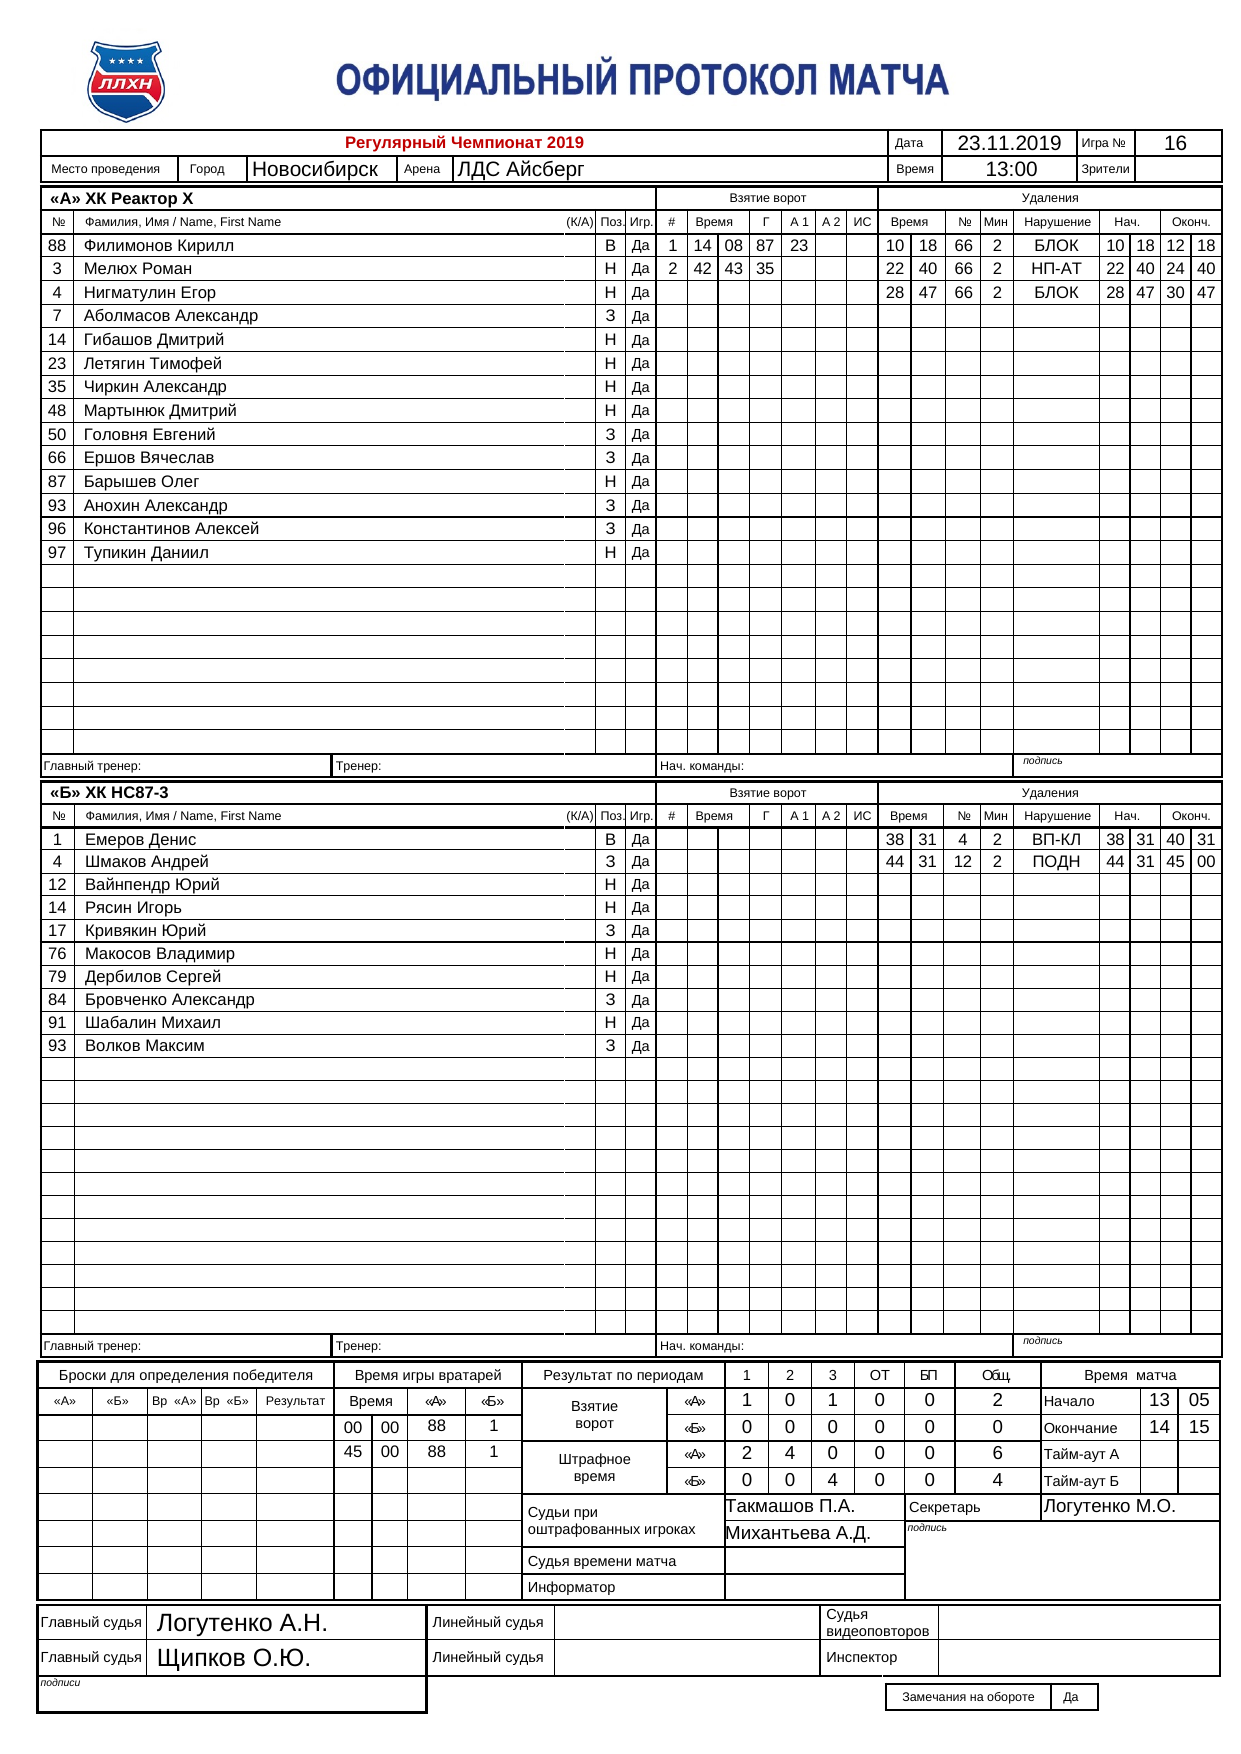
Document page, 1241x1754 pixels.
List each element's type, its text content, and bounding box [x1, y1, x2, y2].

table_cell 35 [42, 376, 73, 398]
table_cell 66 [946, 235, 980, 256]
table_cell [816, 730, 846, 753]
table_cell [688, 659, 717, 682]
table_cell [626, 1150, 655, 1172]
table_cell [750, 1127, 781, 1149]
table_header Дата [889, 131, 941, 155]
table_cell 23 [782, 235, 815, 256]
table_cell [1100, 399, 1129, 422]
table_cell [1014, 707, 1099, 729]
table_header «А» ХК Реактор Х [42, 188, 655, 209]
table_cell [408, 1468, 465, 1493]
table_cell [1141, 1441, 1177, 1467]
table_cell 4 [812, 1468, 854, 1493]
table_cell [719, 659, 749, 682]
table_cell [879, 966, 910, 987]
table_cell [816, 328, 846, 351]
table_cell [816, 423, 846, 445]
table_cell Да [626, 966, 655, 987]
table_cell [688, 565, 717, 587]
table_cell [816, 920, 846, 941]
table_cell [946, 588, 980, 611]
table_cell [1014, 659, 1099, 682]
table_cell [1161, 730, 1190, 753]
table_cell [1192, 1035, 1221, 1057]
table_cell [1131, 1242, 1160, 1264]
table_cell [39, 1574, 92, 1599]
table_cell [565, 565, 595, 587]
table_cell Зрители [1078, 157, 1134, 181]
table_cell [1192, 1127, 1221, 1149]
table_cell [782, 1058, 815, 1079]
table_cell подпись [1014, 1335, 1221, 1356]
table_cell [1100, 305, 1129, 327]
table_cell [816, 1104, 846, 1126]
table_cell [688, 850, 717, 872]
table_cell [816, 829, 846, 849]
table_cell [847, 352, 877, 374]
table_cell [565, 1012, 595, 1033]
table_cell [719, 1058, 749, 1079]
table_cell Да [626, 494, 655, 516]
table_cell [944, 943, 980, 964]
table_cell 40 [1131, 257, 1160, 280]
table_cell [879, 1311, 910, 1333]
table_cell [719, 305, 749, 327]
table_cell [847, 1311, 877, 1333]
table_cell [335, 1547, 371, 1573]
table_cell [750, 943, 781, 964]
table_cell [719, 636, 749, 658]
table_cell [981, 541, 1013, 564]
table_cell 05 [1179, 1389, 1219, 1413]
table_cell [1100, 1265, 1129, 1287]
table_cell [981, 707, 1013, 729]
table_cell [719, 446, 749, 469]
table_cell [750, 1265, 781, 1287]
table_cell [782, 1311, 815, 1333]
table_cell [688, 874, 717, 895]
table_cell [1131, 1104, 1160, 1126]
table_cell [565, 1311, 595, 1333]
table_cell [847, 636, 877, 658]
table_cell [657, 874, 687, 895]
table_cell [981, 659, 1013, 682]
table_cell [879, 518, 910, 540]
picture [5, 28, 1179, 129]
table_cell № [946, 211, 980, 233]
table_cell [750, 659, 781, 682]
table_cell [879, 328, 910, 351]
table_cell [944, 1196, 980, 1218]
table_cell [1014, 1150, 1099, 1172]
table_header Да [1052, 1685, 1097, 1709]
table_cell [847, 1288, 877, 1310]
table_cell [42, 1311, 74, 1333]
table_cell [847, 612, 877, 634]
table_cell [202, 1521, 256, 1546]
table_cell [1100, 896, 1129, 918]
table_cell [1014, 1173, 1099, 1195]
table_cell [565, 518, 595, 540]
table_cell [816, 518, 846, 540]
table_cell [912, 446, 945, 469]
table_cell [657, 1173, 687, 1195]
table_cell [847, 328, 877, 351]
table_cell [816, 989, 846, 1011]
table_cell «А» [408, 1389, 465, 1413]
table_cell [148, 1521, 201, 1546]
table_cell [1192, 1219, 1221, 1241]
table_cell [946, 305, 980, 327]
table_cell [148, 1547, 201, 1573]
table_cell [816, 1081, 846, 1103]
table_cell [1161, 1311, 1190, 1333]
table_cell [879, 896, 910, 918]
table_cell Такмашов П.А. [726, 1495, 904, 1520]
table_cell [657, 989, 687, 1011]
table_cell Да [626, 1012, 655, 1033]
table_cell [719, 966, 749, 987]
table_cell Логутенко А.Н. [147, 1606, 425, 1639]
table_cell [1131, 588, 1160, 611]
table_cell [847, 966, 877, 987]
table_cell З [596, 446, 625, 469]
table_cell [1192, 518, 1221, 540]
table_cell [912, 683, 945, 706]
table_cell [847, 1265, 877, 1287]
table_cell [148, 1416, 201, 1440]
table_cell № [42, 211, 73, 233]
table_cell [816, 446, 846, 469]
table_cell [1131, 494, 1160, 516]
table_cell [719, 943, 749, 964]
table_cell [879, 1150, 910, 1172]
table_cell [1161, 1196, 1190, 1218]
table_cell [782, 281, 815, 303]
table_cell [912, 1012, 943, 1033]
table_cell [981, 1127, 1013, 1149]
table_cell [1161, 470, 1190, 493]
table_header Время матча [1042, 1363, 1219, 1387]
table_header 16 [1136, 131, 1221, 155]
table_cell [74, 659, 564, 682]
table_cell [39, 1468, 92, 1493]
table_cell 35 [750, 257, 781, 280]
table_cell [782, 943, 815, 964]
table_cell [1014, 730, 1099, 753]
table_cell [1100, 612, 1129, 634]
table_cell [719, 423, 749, 445]
table_header «Б» ХК HC87-3 [42, 783, 655, 803]
table_cell [257, 1468, 333, 1493]
table_cell Да [626, 328, 655, 351]
table_cell [39, 1416, 92, 1440]
table_cell [946, 730, 980, 753]
table_cell В [596, 235, 625, 256]
table_cell [1099, 1682, 1220, 1711]
table_cell [688, 896, 717, 918]
table_cell 0 [726, 1468, 768, 1493]
table_header Результат по периодам [523, 1363, 724, 1387]
table_cell [596, 659, 625, 682]
table_cell [719, 1196, 749, 1218]
table_cell [565, 1196, 595, 1218]
table_cell [688, 423, 717, 445]
table_cell [1131, 683, 1160, 706]
table_cell 0 [812, 1415, 854, 1440]
table_cell [719, 352, 749, 374]
table_cell [42, 1196, 74, 1218]
table_cell 66 [946, 281, 980, 303]
table_cell [816, 1035, 846, 1057]
table_cell [750, 1012, 781, 1033]
table_cell [816, 874, 846, 895]
table_cell [565, 730, 595, 753]
table_cell [944, 1127, 980, 1149]
table_cell [1161, 518, 1190, 540]
table_cell Оконч. [1161, 211, 1221, 233]
table_cell [847, 1242, 877, 1264]
table_cell [1161, 683, 1190, 706]
table_cell [565, 1242, 595, 1264]
table_cell [750, 730, 781, 753]
table_cell [719, 518, 749, 540]
table_cell [373, 1574, 407, 1599]
table_cell ИС [847, 211, 877, 233]
table_cell [626, 1196, 655, 1218]
table_cell [981, 943, 1013, 964]
table_cell [944, 1311, 980, 1333]
table_cell [847, 588, 877, 611]
table_cell [39, 1494, 92, 1520]
table_cell [657, 494, 687, 516]
table_cell [1100, 541, 1129, 564]
table_cell [565, 896, 595, 918]
table_cell Нарушение [1014, 805, 1099, 826]
table_cell [981, 920, 1013, 941]
table_cell [1161, 1242, 1190, 1264]
table_cell [981, 1196, 1013, 1218]
table_cell [42, 565, 73, 587]
table_cell [912, 1035, 943, 1057]
table_cell [408, 1521, 465, 1546]
table_cell 00 [373, 1441, 407, 1467]
table_cell [1100, 1035, 1129, 1057]
table_cell 00 [335, 1416, 371, 1440]
table_cell [657, 683, 687, 706]
table_cell [816, 850, 846, 872]
table_cell 0 [769, 1468, 811, 1493]
table_cell [1131, 1127, 1160, 1149]
table_cell [847, 376, 877, 398]
table_cell [688, 1288, 717, 1310]
table_cell [408, 1547, 465, 1573]
table_cell [373, 1547, 407, 1573]
table_cell [657, 1058, 687, 1079]
table_cell [1100, 1104, 1129, 1126]
table_cell З [596, 920, 625, 941]
table_cell [626, 636, 655, 658]
table_cell [847, 1173, 877, 1195]
table_cell [657, 1288, 687, 1310]
table_cell Н [596, 541, 625, 564]
table_cell [565, 1265, 595, 1287]
table_cell [1100, 1173, 1129, 1195]
table_cell [1161, 423, 1190, 445]
table_cell [847, 850, 877, 872]
table_cell [657, 966, 687, 987]
table_cell [408, 1574, 465, 1599]
table_cell [1161, 989, 1190, 1011]
table_cell 22 [879, 257, 910, 280]
table_cell [1131, 896, 1160, 918]
table_cell [657, 920, 687, 941]
table_cell [719, 588, 749, 611]
table_cell Да [626, 541, 655, 564]
table_cell [939, 1606, 1219, 1639]
table_cell 18 [1131, 235, 1160, 256]
table_cell [782, 730, 815, 753]
table_cell [596, 1242, 625, 1264]
table_cell [912, 1196, 943, 1218]
table_cell [626, 1219, 655, 1241]
table_cell [879, 1012, 910, 1033]
table_cell [1192, 328, 1221, 351]
table_cell 45 [1161, 850, 1190, 872]
table_cell [688, 730, 717, 753]
table_cell [816, 1196, 846, 1218]
table_cell Да [626, 446, 655, 469]
table_cell 10 [879, 235, 910, 256]
table_cell Нач. команды: [657, 1335, 1012, 1356]
table_cell [981, 1242, 1013, 1264]
table_cell [1161, 636, 1190, 658]
table_cell З [596, 518, 625, 540]
table_cell [565, 1219, 595, 1241]
table_cell [912, 920, 943, 941]
table_cell [565, 966, 595, 987]
table_cell Дербилов Сергей [75, 966, 564, 987]
table_cell [912, 352, 945, 374]
table_cell [1014, 683, 1099, 706]
table_cell [75, 1081, 564, 1103]
table_cell [75, 1196, 564, 1218]
table_cell [596, 636, 625, 658]
table_cell [202, 1494, 256, 1520]
table_cell [750, 1242, 781, 1264]
table_cell 42 [688, 257, 717, 280]
table_cell [750, 352, 781, 374]
table_cell 15 [1179, 1415, 1219, 1440]
table_cell [879, 376, 910, 398]
table_cell [1014, 399, 1099, 422]
table_cell [981, 730, 1013, 753]
table_cell [93, 1521, 147, 1546]
table_cell [565, 1035, 595, 1057]
table_cell З [596, 305, 625, 327]
table_cell ИС [847, 805, 877, 826]
table_cell [1161, 1058, 1190, 1079]
table_cell [626, 612, 655, 634]
table_cell [750, 1081, 781, 1103]
table_cell [816, 683, 846, 706]
table_cell 12 [944, 850, 980, 872]
table_cell ПОДН [1014, 850, 1099, 872]
table_cell 1 [466, 1416, 521, 1440]
table_cell Время [335, 1389, 407, 1413]
table_cell [657, 943, 687, 964]
table_cell 2 [956, 1389, 1040, 1413]
table_cell [688, 707, 717, 729]
table_cell [1131, 989, 1160, 1011]
table_cell [1192, 588, 1221, 611]
table_cell [847, 1219, 877, 1241]
table_cell [944, 1288, 980, 1310]
table_cell [847, 829, 877, 849]
table_cell [782, 470, 815, 493]
table_cell 31 [912, 829, 943, 849]
table_cell [1100, 1150, 1129, 1172]
table_cell [782, 1219, 815, 1241]
table_cell [1192, 1173, 1221, 1195]
table_cell Да [626, 829, 655, 849]
table_header 1 [726, 1363, 768, 1387]
table_cell [1131, 707, 1160, 729]
table_cell 87 [42, 470, 73, 493]
table_cell [981, 588, 1013, 611]
table_cell [847, 989, 877, 1011]
table_cell [719, 1035, 749, 1057]
table_cell [782, 1150, 815, 1172]
table_cell [879, 305, 910, 327]
table_cell 84 [42, 989, 74, 1011]
table_cell [782, 1173, 815, 1195]
table_cell Емеров Денис [75, 829, 564, 849]
table_cell [879, 707, 910, 729]
table_cell [847, 399, 877, 422]
table_cell [1131, 328, 1160, 351]
table_cell 87 [750, 235, 781, 256]
table_cell [782, 565, 815, 587]
table_cell [688, 541, 717, 564]
table_cell [1161, 1081, 1190, 1103]
table_cell [657, 541, 687, 564]
table_cell [42, 1265, 74, 1287]
table_cell Начало [1042, 1389, 1140, 1413]
table_cell [1161, 1104, 1190, 1126]
table_cell [1131, 636, 1160, 658]
table_cell [750, 850, 781, 872]
table_cell [1192, 541, 1221, 564]
table_cell [750, 1035, 781, 1057]
table_cell [688, 446, 717, 469]
table_cell [1161, 565, 1190, 587]
table_header ОТ [855, 1363, 904, 1387]
table_cell [719, 1219, 749, 1241]
table_cell [1100, 1012, 1129, 1033]
table_cell [847, 730, 877, 753]
table_cell [1014, 943, 1099, 964]
table_cell [626, 1265, 655, 1287]
table_cell [565, 874, 595, 895]
table_cell [750, 281, 781, 303]
table_header Броски для определения победителя [39, 1363, 333, 1387]
table_cell [719, 989, 749, 1011]
table_cell [1161, 376, 1190, 398]
table_cell [42, 1173, 74, 1195]
table_cell [912, 1219, 943, 1241]
table_cell Игр. [626, 805, 655, 826]
table_cell [944, 966, 980, 987]
table_cell З [596, 423, 625, 445]
table_cell [1192, 1265, 1221, 1287]
table_cell [847, 565, 877, 587]
table_cell [782, 1265, 815, 1287]
table_cell 0 [905, 1468, 954, 1493]
table_cell [1131, 1219, 1160, 1241]
table_cell [879, 1242, 910, 1264]
table_cell [946, 470, 980, 493]
table_cell 88 [408, 1416, 465, 1440]
table_cell Бровченко Александр [75, 989, 564, 1011]
table_cell [944, 920, 980, 941]
table_cell [1192, 470, 1221, 493]
table_cell [816, 1288, 846, 1310]
table_cell 38 [879, 829, 910, 849]
table_cell [1014, 565, 1099, 587]
table_cell [847, 896, 877, 918]
table_cell [42, 588, 73, 611]
table_cell [981, 612, 1013, 634]
table_cell [657, 518, 687, 540]
table_cell [782, 541, 815, 564]
table_cell [565, 612, 595, 634]
table_cell [1131, 612, 1160, 634]
table_cell [1014, 1058, 1099, 1079]
table_cell Да [626, 850, 655, 872]
table_cell [1161, 874, 1190, 895]
table_cell [847, 446, 877, 469]
table_cell [1161, 659, 1190, 682]
table_cell [626, 1173, 655, 1195]
table_cell [1192, 896, 1221, 918]
table_cell [782, 399, 815, 422]
table_cell 2 [981, 281, 1013, 303]
table_cell [688, 989, 717, 1011]
table_cell Поз. [596, 805, 625, 826]
table_cell 00 [373, 1416, 407, 1440]
table_cell [657, 1012, 687, 1033]
table_cell Н [596, 943, 625, 964]
table_cell 96 [42, 518, 73, 540]
table_cell [782, 683, 815, 706]
table_cell [657, 305, 687, 327]
table_cell [912, 707, 945, 729]
table_cell [879, 352, 910, 374]
table_cell Г [750, 211, 781, 233]
table_cell 66 [946, 257, 980, 280]
table_cell [879, 1127, 910, 1149]
table_cell [1100, 636, 1129, 658]
table_cell [688, 1012, 717, 1033]
table_cell [782, 1196, 815, 1218]
table_cell 40 [1161, 829, 1190, 849]
table_cell [626, 707, 655, 729]
table_cell [657, 470, 687, 493]
table_cell 14 [42, 896, 74, 918]
table_cell [1192, 683, 1221, 706]
table_cell [946, 376, 980, 398]
table_cell [981, 1311, 1013, 1333]
table_cell 4 [42, 850, 74, 872]
table_cell [750, 1150, 781, 1172]
table_cell подписи [39, 1677, 425, 1711]
table_cell [719, 896, 749, 918]
table_cell [1192, 730, 1221, 753]
table_cell [912, 328, 945, 351]
table_cell Шмаков Андрей [75, 850, 564, 872]
table_cell [1014, 1288, 1099, 1310]
table_cell 4 [944, 829, 980, 849]
table_cell [719, 1081, 749, 1103]
table_cell [879, 1265, 910, 1287]
table_header Время игры вратарей [335, 1363, 521, 1387]
table_cell [782, 989, 815, 1011]
table_cell [42, 1104, 74, 1126]
table_cell [657, 588, 687, 611]
table_cell [782, 1035, 815, 1057]
table_cell [1131, 1196, 1160, 1218]
table_cell [596, 1219, 625, 1241]
table_cell 0 [905, 1442, 954, 1467]
table_cell [1131, 565, 1160, 587]
table_cell [879, 659, 910, 682]
table_cell [373, 1521, 407, 1546]
table_cell [981, 1058, 1013, 1079]
table_cell [596, 683, 625, 706]
table_cell [1192, 1196, 1221, 1218]
table_cell [1161, 588, 1190, 611]
table_cell [657, 636, 687, 658]
table_cell 0 [905, 1389, 954, 1413]
table_cell Время [879, 211, 945, 233]
table_cell [1014, 636, 1099, 658]
table_cell [719, 281, 749, 303]
table_cell «Б » [466, 1389, 521, 1413]
table_cell [257, 1494, 333, 1520]
table_cell З [596, 989, 625, 1011]
table_cell Главный судья [39, 1606, 146, 1639]
table_cell [626, 1127, 655, 1149]
table_cell [944, 1104, 980, 1126]
table_cell Филимонов Кирилл [74, 235, 564, 256]
table_cell [688, 1173, 717, 1195]
table_cell Н [596, 352, 625, 374]
table_cell [946, 683, 980, 706]
table_cell [912, 989, 943, 1011]
table_cell [816, 966, 846, 987]
table_cell [1161, 1127, 1190, 1149]
table_cell [1100, 588, 1129, 611]
table_cell [42, 1242, 74, 1264]
table_cell [1100, 1219, 1129, 1241]
table_cell [981, 494, 1013, 516]
table_cell [719, 541, 749, 564]
table_cell [466, 1574, 521, 1599]
table_cell [257, 1416, 333, 1440]
table_cell [93, 1468, 147, 1493]
table_cell [750, 829, 781, 849]
table_cell 88 [42, 235, 73, 256]
table_cell [879, 494, 910, 516]
table_cell Окончание [1042, 1415, 1140, 1440]
table_cell [1014, 494, 1099, 516]
table_cell [1192, 612, 1221, 634]
table_cell [39, 1521, 92, 1546]
table_cell Рясин Игорь [75, 896, 564, 918]
table_cell [912, 541, 945, 564]
table_cell [879, 943, 910, 964]
table_cell [42, 1058, 74, 1079]
table_cell [626, 1081, 655, 1103]
table_cell [148, 1494, 201, 1520]
table_cell Судья видеоповторов [821, 1606, 938, 1639]
table_cell Главный тренер: [42, 1335, 330, 1356]
table_cell [981, 565, 1013, 587]
table_cell Мелюх Роман [74, 257, 564, 280]
table_cell 12 [42, 874, 74, 895]
table_cell [657, 850, 687, 872]
table_cell [657, 1150, 687, 1172]
table_cell Нач. [1100, 211, 1160, 233]
table_cell [1131, 541, 1160, 564]
table_cell [148, 1468, 201, 1493]
table_cell [565, 376, 595, 398]
table_cell [373, 1494, 407, 1520]
table_cell [373, 1468, 407, 1493]
table_cell [657, 1242, 687, 1264]
table_cell Да [626, 943, 655, 964]
table_cell [1014, 423, 1099, 445]
table_cell [1161, 612, 1190, 634]
table_cell [719, 707, 749, 729]
table_cell 22 [1100, 257, 1129, 280]
table_cell Линейный судья [428, 1640, 554, 1675]
table_cell Да [626, 470, 655, 493]
table_cell [565, 920, 595, 941]
table_cell [1192, 446, 1221, 469]
table_cell Нач. [1100, 805, 1160, 826]
table_cell [1100, 659, 1129, 682]
table_cell [719, 1242, 749, 1264]
table_cell Да [626, 376, 655, 398]
table_cell Н [596, 966, 625, 987]
table_cell [596, 1196, 625, 1218]
table_cell [981, 1288, 1013, 1310]
table_cell [688, 1219, 717, 1241]
table_cell В [596, 829, 625, 849]
table_cell [847, 1035, 877, 1057]
table_cell [912, 470, 945, 493]
table_cell [1161, 966, 1190, 987]
table_cell [750, 896, 781, 918]
table_cell # [657, 805, 687, 826]
table_cell [719, 494, 749, 516]
table_cell [981, 1219, 1013, 1241]
table_cell [75, 1104, 564, 1126]
table_cell [847, 874, 877, 895]
table_cell [1192, 494, 1221, 516]
table_cell [1014, 1311, 1099, 1333]
table_cell 31 [1192, 829, 1221, 849]
table_cell [816, 612, 846, 634]
table_cell Главный тренер: [42, 755, 330, 776]
table_cell [1014, 518, 1099, 540]
table_cell 47 [1192, 281, 1221, 303]
table_cell [719, 1173, 749, 1195]
table_cell [148, 1441, 201, 1467]
table_cell [912, 636, 945, 658]
table_cell 7 [42, 305, 73, 327]
table_cell [1161, 943, 1190, 964]
table_cell [555, 1606, 819, 1639]
table_cell Да [626, 352, 655, 374]
table_cell «Б» [668, 1415, 724, 1440]
table_cell [596, 588, 625, 611]
table_cell 6 [956, 1442, 1040, 1467]
table_cell [847, 1058, 877, 1079]
table_cell [981, 1081, 1013, 1103]
table_cell [1014, 1196, 1099, 1218]
table_cell [565, 446, 595, 469]
table_cell [816, 1265, 846, 1287]
table_header Удаления [879, 783, 1221, 803]
table_header Взятие ворот [657, 188, 877, 209]
table_cell Главный судья [39, 1640, 146, 1675]
table_header Общ. [956, 1363, 1040, 1387]
table_cell [1131, 376, 1160, 398]
table_cell [1161, 1012, 1190, 1033]
table_cell А 1 [782, 211, 815, 233]
table_cell Волков Максим [75, 1035, 564, 1057]
table_cell [565, 588, 595, 611]
table_cell [879, 1173, 910, 1195]
table_cell [981, 1012, 1013, 1033]
table_cell Да [626, 399, 655, 422]
table_cell [657, 1127, 687, 1149]
table_cell [750, 518, 781, 540]
table_cell [39, 1547, 92, 1573]
table_cell [912, 305, 945, 327]
table_cell [42, 1081, 74, 1103]
table_cell Вайнпендр Юрий [75, 874, 564, 895]
table_cell 14 [42, 328, 73, 351]
table_cell [816, 1311, 846, 1333]
table_cell «А» [668, 1389, 724, 1413]
table_cell [688, 1127, 717, 1149]
table_cell [688, 376, 717, 398]
table_cell [912, 896, 943, 918]
table_cell [816, 1219, 846, 1241]
table_cell Место проведения [42, 157, 177, 181]
table_cell [946, 328, 980, 351]
table_cell [1192, 399, 1221, 422]
table_cell [688, 328, 717, 351]
table_cell Нач. команды: [657, 755, 1012, 776]
table_cell [782, 636, 815, 658]
table_cell 47 [1131, 281, 1160, 303]
table_cell [1014, 1219, 1099, 1241]
table_cell [912, 659, 945, 682]
table_cell [782, 376, 815, 398]
table_cell [335, 1468, 371, 1493]
table_cell [782, 896, 815, 918]
table_cell [1161, 1265, 1190, 1287]
table_cell 1 [812, 1389, 854, 1413]
table_cell [816, 1127, 846, 1149]
table_cell Логутенко М.О. [1042, 1495, 1219, 1520]
table_cell [74, 588, 564, 611]
table_cell [912, 966, 943, 987]
table_cell [688, 829, 717, 849]
table_cell [42, 1219, 74, 1241]
table_cell [1014, 1127, 1099, 1149]
table_cell [816, 588, 846, 611]
table_cell [657, 1035, 687, 1057]
table_cell [1014, 966, 1099, 987]
table_cell Да [626, 896, 655, 918]
table_cell [879, 730, 910, 753]
table_cell [1192, 943, 1221, 964]
table_cell [657, 399, 687, 422]
table_cell [688, 966, 717, 987]
table_cell Да [626, 235, 655, 256]
table_cell Барышев Олег [74, 470, 564, 493]
table_cell [75, 1311, 564, 1333]
table_cell [1100, 1311, 1129, 1333]
table_cell 2 [981, 257, 1013, 280]
table_cell [981, 1104, 1013, 1126]
table_cell [782, 352, 815, 374]
table_cell Да [626, 305, 655, 327]
table_cell [750, 588, 781, 611]
table_cell [93, 1416, 147, 1440]
table_cell [596, 612, 625, 634]
table_cell Мин [981, 805, 1013, 826]
table_cell [335, 1574, 371, 1599]
table_cell [1131, 399, 1160, 422]
table_cell [847, 943, 877, 964]
table_cell [879, 1288, 910, 1310]
table_cell «А» [668, 1442, 724, 1467]
table_cell Тайм-аут Б [1042, 1468, 1140, 1493]
table_cell [202, 1468, 256, 1493]
table_cell Н [596, 399, 625, 422]
table_cell Да [626, 518, 655, 540]
table_cell [847, 707, 877, 729]
table_cell [1131, 920, 1160, 941]
table_cell [1100, 1127, 1129, 1149]
table_cell [565, 494, 595, 516]
table_cell [42, 612, 73, 634]
table_cell 3 [42, 257, 73, 280]
table_cell Н [596, 376, 625, 398]
table_cell Н [596, 470, 625, 493]
table_cell БЛОК [1014, 235, 1099, 256]
table_cell Тайм-аут А [1042, 1441, 1140, 1467]
table_cell 0 [769, 1415, 811, 1440]
table_cell Время [879, 805, 943, 826]
table_cell [879, 1219, 910, 1241]
table_cell [626, 659, 655, 682]
table_cell [1131, 1311, 1160, 1333]
table_cell [750, 874, 781, 895]
table_cell [750, 328, 781, 351]
table_cell подпись [906, 1522, 1219, 1599]
table_cell [688, 943, 717, 964]
table_cell Нарушение [1014, 211, 1099, 233]
table_cell [847, 1196, 877, 1218]
table_cell [944, 989, 980, 1011]
table_cell [596, 1311, 625, 1333]
table_header Игра № [1078, 131, 1134, 155]
table_cell [75, 1150, 564, 1172]
table_cell Шабалин Михаил [75, 1012, 564, 1033]
table_cell [944, 1150, 980, 1172]
table_cell [565, 1104, 595, 1126]
table_cell [1131, 352, 1160, 374]
table_cell [42, 730, 73, 753]
table_cell [565, 659, 595, 682]
table_cell 1 [726, 1389, 768, 1413]
table_cell [946, 707, 980, 729]
table_cell [879, 588, 910, 611]
table_cell «А» [39, 1389, 92, 1413]
table_cell [1192, 376, 1221, 398]
table_cell [944, 1265, 980, 1287]
table_cell [912, 1104, 943, 1126]
table_cell [750, 636, 781, 658]
table_header БП [905, 1363, 954, 1387]
table_cell [912, 399, 945, 422]
table_cell [42, 659, 73, 682]
table_cell [1192, 305, 1221, 327]
table_cell [1100, 1242, 1129, 1264]
table_cell Да [626, 423, 655, 445]
table_cell [1131, 1150, 1160, 1172]
table_cell 12 [1161, 235, 1190, 256]
table_cell [1131, 943, 1160, 964]
table_cell [257, 1574, 333, 1599]
table_cell [565, 470, 595, 493]
table_cell [912, 1311, 943, 1333]
table_cell [74, 730, 564, 753]
table_cell [688, 518, 717, 540]
table_cell [1192, 423, 1221, 445]
table_cell [750, 920, 781, 941]
table_cell 48 [42, 399, 73, 422]
table_cell 30 [1161, 281, 1190, 303]
table_cell [466, 1468, 521, 1493]
table_cell 97 [42, 541, 73, 564]
table_cell [1014, 989, 1099, 1011]
table_cell 08 [719, 235, 749, 256]
table_cell [657, 659, 687, 682]
table_cell [981, 352, 1013, 374]
table_cell [946, 636, 980, 658]
table_cell [782, 874, 815, 895]
table_cell [657, 1311, 687, 1333]
table_cell 13 [1141, 1389, 1177, 1413]
table_cell [912, 1288, 943, 1310]
table_cell [981, 683, 1013, 706]
table_cell [1161, 1035, 1190, 1057]
table_cell [981, 518, 1013, 540]
table_cell [1100, 920, 1129, 941]
table_cell [626, 1311, 655, 1333]
table_cell [847, 659, 877, 682]
table_cell [981, 399, 1013, 422]
table_cell [565, 943, 595, 964]
table_cell Мин [981, 211, 1013, 233]
table_cell # [657, 211, 687, 233]
table_cell [1100, 565, 1129, 587]
table_cell [657, 1081, 687, 1103]
table_cell [657, 1219, 687, 1241]
table_cell [1014, 1012, 1099, 1033]
table_cell [816, 399, 846, 422]
table_cell [657, 565, 687, 587]
table_cell [93, 1494, 147, 1520]
table_cell «Б» [93, 1389, 147, 1413]
table_cell [565, 1150, 595, 1172]
table_cell 0 [812, 1442, 854, 1467]
table_cell Фамилия, Имя / Name, First Name [75, 805, 565, 826]
table_cell 0 [769, 1389, 811, 1413]
table_cell [944, 1058, 980, 1079]
table_cell [657, 612, 687, 634]
table_cell [750, 612, 781, 634]
table_cell [750, 683, 781, 706]
table_cell [596, 1265, 625, 1287]
table_cell [782, 328, 815, 351]
table_cell [750, 1058, 781, 1079]
table_cell 44 [1100, 850, 1129, 872]
table_cell [1161, 399, 1190, 422]
table_cell Тупикин Даниил [74, 541, 564, 564]
table_cell [847, 257, 877, 280]
table_cell 31 [1131, 829, 1160, 849]
table_cell [981, 1265, 1013, 1287]
table_cell [816, 707, 846, 729]
table_cell [1131, 1173, 1160, 1195]
table_cell [202, 1441, 256, 1467]
table_cell [879, 446, 910, 469]
table_cell [816, 1242, 846, 1264]
table_cell 4 [956, 1468, 1040, 1493]
table_cell Новосибирск [248, 157, 396, 181]
table_cell [1131, 1081, 1160, 1103]
table_cell [466, 1547, 521, 1573]
table_cell [816, 1058, 846, 1079]
table_cell Мартынюк Дмитрий [74, 399, 564, 422]
table_cell [1014, 588, 1099, 611]
table_cell Да [626, 257, 655, 280]
table_cell [688, 1242, 717, 1264]
table_cell [1192, 1288, 1221, 1310]
table_cell Результат [257, 1389, 333, 1413]
table_cell [944, 1219, 980, 1241]
table_cell [782, 257, 815, 280]
table_cell [719, 1288, 749, 1310]
table_cell [688, 1311, 717, 1333]
table_cell [75, 1219, 564, 1241]
table_cell [879, 423, 910, 445]
table_cell А 2 [816, 805, 846, 826]
table_cell [657, 1265, 687, 1287]
table_cell [688, 305, 717, 327]
table_cell [879, 920, 910, 941]
table_cell [912, 1127, 943, 1149]
table_cell [750, 446, 781, 469]
table_cell Да [626, 989, 655, 1011]
table_cell [782, 966, 815, 987]
table_cell [1161, 328, 1190, 351]
table_cell 31 [1131, 850, 1160, 872]
table_cell [39, 1441, 92, 1467]
table_cell 2 [981, 829, 1013, 849]
table_cell [782, 1288, 815, 1310]
table_cell 40 [1192, 257, 1221, 280]
table_cell [816, 943, 846, 964]
table_cell 2 [981, 235, 1013, 256]
table_cell 0 [855, 1442, 904, 1467]
table_cell [1100, 730, 1129, 753]
table_cell [428, 1677, 882, 1711]
table_cell [688, 470, 717, 493]
table_cell [719, 874, 749, 895]
table_cell [719, 376, 749, 398]
table_cell [981, 328, 1013, 351]
table_cell Вр «А» [148, 1389, 201, 1413]
table_cell [1131, 730, 1160, 753]
table_cell [42, 1150, 74, 1172]
table_cell [1100, 352, 1129, 374]
table_cell 44 [879, 850, 910, 872]
table_cell [1161, 1173, 1190, 1195]
table_cell [1161, 896, 1190, 918]
table_cell Головня Евгений [74, 423, 564, 445]
table_cell [74, 683, 564, 706]
table_cell [565, 850, 595, 872]
table_cell [912, 1173, 943, 1195]
table_cell [202, 1416, 256, 1440]
table_cell Оконч. [1161, 805, 1221, 826]
table_cell З [596, 1035, 625, 1057]
table_cell [782, 1242, 815, 1264]
table_cell [1131, 659, 1160, 682]
table_cell 28 [879, 281, 910, 303]
table_cell НП-АТ [1014, 257, 1099, 280]
table_cell Взятие ворот [523, 1389, 666, 1440]
table_cell [816, 1150, 846, 1172]
table_cell [912, 943, 943, 964]
table_cell [596, 707, 625, 729]
table_cell [565, 281, 595, 303]
table_cell (К/А) [565, 805, 595, 826]
table_cell [688, 1150, 717, 1172]
table_cell [565, 541, 595, 564]
table_cell [847, 423, 877, 445]
table_cell [750, 1104, 781, 1126]
table_cell [596, 565, 625, 587]
table_cell Н [596, 328, 625, 351]
table_cell [1192, 1150, 1221, 1172]
table_cell [782, 612, 815, 634]
table_cell [1100, 1196, 1129, 1218]
table_cell [726, 1548, 904, 1573]
table_cell Фамилия, Имя / Name, First Name [74, 211, 565, 233]
table_cell [1179, 1441, 1219, 1467]
table_cell [816, 1173, 846, 1195]
table_cell Секретарь [906, 1495, 1040, 1520]
table_cell Нигматулин Егор [74, 281, 564, 303]
table_cell Линейный судья [428, 1606, 554, 1639]
table_cell [847, 518, 877, 540]
table_cell 28 [1100, 281, 1129, 303]
table_cell [657, 1196, 687, 1218]
table_cell [1100, 874, 1129, 895]
table_cell [93, 1441, 147, 1467]
table_cell [688, 1058, 717, 1079]
table_cell [688, 1104, 717, 1126]
table_cell [944, 1012, 980, 1033]
table_cell [657, 1104, 687, 1126]
table_cell [1014, 612, 1099, 634]
table_cell Вр «Б» [202, 1389, 256, 1413]
table_cell [1100, 470, 1129, 493]
table_cell [946, 659, 980, 682]
table_cell [565, 328, 595, 351]
table_cell 0 [855, 1389, 904, 1413]
table_cell [782, 1104, 815, 1126]
table_cell [1192, 707, 1221, 729]
table_cell [816, 352, 846, 374]
table_cell [1131, 305, 1160, 327]
table_cell [1131, 1035, 1160, 1057]
table_cell [847, 494, 877, 516]
table_cell 23 [42, 352, 73, 374]
table_cell [944, 896, 980, 918]
table_cell 43 [719, 257, 749, 280]
table_cell [1100, 423, 1129, 445]
table_cell Макосов Владимир [75, 943, 564, 964]
table_cell [1100, 1058, 1129, 1079]
table_cell [657, 730, 687, 753]
table_cell Летягин Тимофей [74, 352, 564, 374]
table_cell [847, 1150, 877, 1172]
table_cell [879, 874, 910, 895]
table_cell [75, 1173, 564, 1195]
table_cell [816, 636, 846, 658]
table_cell [750, 470, 781, 493]
table_cell № [944, 805, 980, 826]
table_cell [750, 966, 781, 987]
table_cell 2 [726, 1442, 768, 1467]
table_cell [596, 1058, 625, 1079]
table_cell [1100, 707, 1129, 729]
table_cell [596, 1104, 625, 1126]
table_cell [1136, 157, 1221, 181]
table_cell Арена [398, 157, 452, 181]
table_cell [1100, 943, 1129, 964]
table_cell [816, 305, 846, 327]
table_cell [42, 707, 73, 729]
table_cell [750, 1173, 781, 1195]
table_cell [981, 470, 1013, 493]
table_cell 17 [42, 920, 74, 941]
table_cell [946, 541, 980, 564]
table_cell [816, 257, 846, 280]
table_cell [782, 850, 815, 872]
table_cell [626, 730, 655, 753]
table_cell [1192, 966, 1221, 987]
table_cell [466, 1494, 521, 1520]
table_cell [944, 1173, 980, 1195]
table_cell [816, 494, 846, 516]
table_cell [946, 494, 980, 516]
table_cell [1192, 1242, 1221, 1264]
table_cell Игр. [626, 211, 655, 233]
table_cell 0 [855, 1468, 904, 1493]
table_cell [75, 1288, 564, 1310]
table_cell подпись [1014, 755, 1221, 776]
table_cell [688, 612, 717, 634]
table_cell Инспектор [821, 1640, 938, 1675]
table_cell Н [596, 281, 625, 303]
table_cell [981, 874, 1013, 895]
table_cell [782, 1081, 815, 1103]
table_cell [74, 565, 564, 587]
table_cell [1192, 1311, 1221, 1333]
table_cell [1014, 352, 1099, 374]
table_cell [257, 1547, 333, 1573]
table_cell [74, 612, 564, 634]
table_cell Город [179, 157, 246, 181]
table_cell [657, 352, 687, 374]
table_cell [944, 1081, 980, 1103]
table_cell Н [596, 1012, 625, 1033]
table_cell [750, 305, 781, 327]
table_cell [657, 376, 687, 398]
table_cell [93, 1547, 147, 1573]
table_cell [565, 1127, 595, 1149]
table_cell [1100, 376, 1129, 398]
table_cell [750, 1311, 781, 1333]
table_cell [719, 565, 749, 587]
table_cell [1014, 1081, 1099, 1103]
table_cell [202, 1547, 256, 1573]
table_cell 18 [1192, 235, 1221, 256]
table_cell [847, 235, 877, 256]
table_cell [879, 1058, 910, 1079]
table_cell [1179, 1468, 1219, 1493]
table_cell [565, 829, 595, 849]
table_cell [847, 1012, 877, 1033]
table_cell [688, 1081, 717, 1103]
table_cell [657, 896, 687, 918]
table_cell З [596, 850, 625, 872]
table_cell А 1 [782, 805, 815, 826]
table_cell [565, 1173, 595, 1195]
table_cell [847, 541, 877, 564]
table_cell [719, 920, 749, 941]
table_cell [816, 541, 846, 564]
table_cell Н [596, 257, 625, 280]
table_cell [1131, 423, 1160, 445]
table_cell [466, 1521, 521, 1546]
table_cell [1192, 352, 1221, 374]
table_cell Время [889, 157, 941, 181]
table_cell [782, 1127, 815, 1149]
table_cell [946, 423, 980, 445]
table_cell [626, 683, 655, 706]
table_cell [719, 612, 749, 634]
table_cell [688, 281, 717, 303]
table_cell [1014, 1265, 1099, 1287]
table_cell [981, 896, 1013, 918]
table_cell [1100, 494, 1129, 516]
table_cell [981, 636, 1013, 658]
table_cell Анохин Александр [74, 494, 564, 516]
table_cell [719, 829, 749, 849]
table_cell 45 [335, 1441, 371, 1467]
table_cell [688, 1196, 717, 1218]
table_cell [1014, 541, 1099, 564]
table_cell [596, 1127, 625, 1149]
table_cell [847, 1081, 877, 1103]
table_cell [782, 518, 815, 540]
table_cell [626, 1288, 655, 1310]
table_cell Н [596, 896, 625, 918]
table_cell [879, 636, 910, 658]
table_cell [565, 235, 595, 256]
table_cell Судьи при оштрафованных игроках [523, 1495, 724, 1546]
table_cell 24 [1161, 257, 1190, 280]
table_cell [626, 1058, 655, 1079]
table_cell Поз. [596, 211, 625, 233]
table_cell [42, 636, 73, 658]
table_cell [688, 494, 717, 516]
table_cell [1161, 1150, 1190, 1172]
table_cell [657, 281, 687, 303]
table_cell [1161, 707, 1190, 729]
table_cell [847, 281, 877, 303]
table_cell [565, 1081, 595, 1103]
table_cell Тренер: [333, 1335, 655, 1356]
table_cell [981, 989, 1013, 1011]
table_cell [981, 1035, 1013, 1057]
table_cell [1014, 446, 1099, 469]
table_cell [688, 1265, 717, 1287]
table_cell 4 [769, 1442, 811, 1467]
table_cell [688, 588, 717, 611]
table_cell 66 [42, 446, 73, 469]
table_cell [75, 1127, 564, 1149]
table_cell [946, 565, 980, 587]
table_cell 88 [408, 1441, 465, 1467]
table_cell [596, 1173, 625, 1195]
table_cell [42, 1127, 74, 1149]
table_cell [565, 399, 595, 422]
table_cell [1131, 874, 1160, 895]
table_cell Информатор [523, 1575, 724, 1599]
table_cell [816, 659, 846, 682]
table_cell [1131, 1265, 1160, 1287]
table_cell [596, 1288, 625, 1310]
table_cell [782, 920, 815, 941]
table_cell [946, 399, 980, 422]
table_cell [565, 257, 595, 280]
table_cell 93 [42, 1035, 74, 1057]
table_cell [688, 1035, 717, 1057]
table_cell 76 [42, 943, 74, 964]
table_cell [782, 1012, 815, 1033]
table_cell [1131, 1012, 1160, 1033]
table_cell [719, 850, 749, 872]
table_cell [719, 683, 749, 706]
table_cell [719, 470, 749, 493]
table_cell [782, 423, 815, 445]
table_cell [657, 707, 687, 729]
table_cell [981, 376, 1013, 398]
table_cell 0 [726, 1415, 768, 1440]
table_cell 1 [42, 829, 74, 849]
table_cell [565, 1058, 595, 1079]
table_cell [719, 1150, 749, 1172]
table_cell [1100, 1081, 1129, 1103]
table_cell [816, 896, 846, 918]
table_cell 31 [912, 850, 943, 872]
table_cell Михантьева А.Д. [726, 1521, 904, 1546]
table_cell 14 [1141, 1415, 1177, 1440]
table_cell [782, 494, 815, 516]
table_cell [1192, 1081, 1221, 1103]
table_cell [257, 1521, 333, 1546]
table_cell [1131, 446, 1160, 469]
table_cell Время [688, 805, 749, 826]
table_cell [688, 683, 717, 706]
table_cell [1014, 1035, 1099, 1057]
table_cell [750, 376, 781, 398]
table_cell [75, 1242, 564, 1264]
table_cell 40 [912, 257, 945, 280]
table_cell [257, 1441, 333, 1467]
table_cell [750, 565, 781, 587]
table_cell [879, 470, 910, 493]
table_cell [1131, 1058, 1160, 1079]
table_cell [1161, 446, 1190, 469]
table_cell [688, 920, 717, 941]
table_cell [1014, 1104, 1099, 1126]
table_cell [912, 494, 945, 516]
table_cell 79 [42, 966, 74, 987]
table_cell Гибашов Дмитрий [74, 328, 564, 351]
table_cell [74, 636, 564, 658]
table_cell [981, 423, 1013, 445]
table_cell [944, 1035, 980, 1057]
table_header 3 [812, 1363, 854, 1387]
table_cell [657, 423, 687, 445]
table_cell 2 [657, 257, 687, 280]
table_cell [1161, 305, 1190, 327]
table_cell [879, 541, 910, 564]
table_cell [1161, 494, 1190, 516]
table_cell [42, 1288, 74, 1310]
table_cell [944, 1242, 980, 1264]
table_cell [565, 989, 595, 1011]
table_cell [1192, 659, 1221, 682]
table_cell [1100, 989, 1129, 1011]
table_cell [1141, 1468, 1177, 1493]
table_header Регулярный Чемпионат 2019 [42, 131, 887, 155]
table_cell [816, 281, 846, 303]
table_cell 0 [855, 1415, 904, 1440]
table_cell Н [596, 874, 625, 895]
table_cell БЛОК [1014, 281, 1099, 303]
table_cell [719, 1265, 749, 1287]
table_cell [879, 1104, 910, 1126]
table_cell [912, 1242, 943, 1264]
table_cell [782, 659, 815, 682]
table_cell [42, 683, 73, 706]
table_cell [335, 1494, 371, 1520]
table_cell 47 [912, 281, 945, 303]
table_cell [719, 328, 749, 351]
table_cell [1014, 920, 1099, 941]
table_cell [782, 829, 815, 849]
table_cell [726, 1575, 904, 1599]
table_cell [946, 446, 980, 469]
table_cell [879, 1196, 910, 1218]
table_cell [74, 707, 564, 729]
table_cell [408, 1494, 465, 1520]
table_cell [688, 352, 717, 374]
table_cell [719, 1012, 749, 1033]
table_cell [93, 1574, 147, 1599]
table_cell [1192, 874, 1221, 895]
table_cell [1192, 636, 1221, 658]
table_cell [1014, 376, 1099, 398]
table_cell Судья времени матча [523, 1548, 724, 1573]
table_cell [939, 1640, 1219, 1675]
table_cell [879, 612, 910, 634]
table_cell [596, 730, 625, 753]
table_cell [202, 1574, 256, 1599]
table_cell Да [626, 1035, 655, 1057]
table_cell [1014, 874, 1099, 895]
table_cell [912, 730, 945, 753]
table_header 23.11.2019 [943, 131, 1076, 155]
table_cell [565, 707, 595, 729]
table_cell 50 [42, 423, 73, 445]
table_cell [847, 1104, 877, 1126]
table_cell [879, 1081, 910, 1103]
table_cell Константинов Алексей [74, 518, 564, 540]
table_cell [912, 612, 945, 634]
table_cell [1161, 920, 1190, 941]
table_cell [981, 1173, 1013, 1195]
table_cell Ершов Вячеслав [74, 446, 564, 469]
table_cell [657, 328, 687, 351]
table_cell [981, 305, 1013, 327]
table_cell Да [626, 281, 655, 303]
table_cell 38 [1100, 829, 1129, 849]
table_cell [626, 588, 655, 611]
table_cell Чиркин Александр [74, 376, 564, 398]
table_cell [1192, 1104, 1221, 1126]
table_cell [847, 470, 877, 493]
table_cell [879, 683, 910, 706]
table_cell [1131, 518, 1160, 540]
table_cell [626, 1242, 655, 1264]
table_cell [1131, 470, 1160, 493]
table_cell (К/А) [565, 211, 595, 233]
table_cell [565, 423, 595, 445]
table_cell [912, 874, 943, 895]
table_cell [847, 305, 877, 327]
table_cell Штрафное время [523, 1442, 666, 1493]
table_cell [750, 1196, 781, 1218]
table_cell [750, 989, 781, 1011]
table_cell [912, 588, 945, 611]
table_cell Аболмасов Александр [74, 305, 564, 327]
table_cell [750, 1288, 781, 1310]
table_cell [816, 376, 846, 398]
table_cell [1100, 683, 1129, 706]
table_cell [912, 1081, 943, 1103]
table_cell 18 [912, 235, 945, 256]
table_cell А 2 [816, 211, 846, 233]
table_cell [981, 966, 1013, 987]
table_cell [626, 565, 655, 587]
table_cell [816, 565, 846, 587]
table_header Замечания на обороте [887, 1685, 1050, 1709]
table_cell [596, 1150, 625, 1172]
table_cell [750, 423, 781, 445]
table_cell [565, 305, 595, 327]
table_cell [719, 730, 749, 753]
table_cell [750, 1219, 781, 1241]
table_cell [981, 1150, 1013, 1172]
table_cell [1014, 1242, 1099, 1264]
table_cell [1131, 966, 1160, 987]
table_cell [1100, 1288, 1129, 1310]
table_cell [912, 423, 945, 445]
table_cell [565, 636, 595, 658]
table_cell 91 [42, 1012, 74, 1033]
table_cell «Б» [668, 1468, 724, 1493]
table_cell [750, 399, 781, 422]
table_cell ВП-КЛ [1014, 829, 1099, 849]
table_cell 93 [42, 494, 73, 516]
table_cell [1014, 896, 1099, 918]
table_cell [946, 612, 980, 634]
table_cell [1192, 1012, 1221, 1033]
table_cell [750, 707, 781, 729]
table_cell [782, 446, 815, 469]
table_cell [782, 305, 815, 327]
table_cell [75, 1265, 564, 1287]
table_cell [1014, 328, 1099, 351]
table_cell [719, 1127, 749, 1149]
table_cell [879, 399, 910, 422]
table_cell [719, 1311, 749, 1333]
table_cell [1100, 446, 1129, 469]
table_cell ЛДС Айсберг [454, 157, 887, 181]
table_cell [555, 1640, 819, 1675]
table_cell [1192, 920, 1221, 941]
table_cell [596, 1081, 625, 1103]
table_cell № [42, 805, 74, 826]
table_cell З [596, 494, 625, 516]
table_cell Время [688, 211, 749, 233]
table_cell [688, 399, 717, 422]
table_cell 13:00 [943, 157, 1076, 181]
table_cell [847, 1127, 877, 1149]
table_cell [565, 1288, 595, 1310]
table_cell [750, 494, 781, 516]
table_cell 1 [466, 1441, 521, 1467]
table_cell [565, 352, 595, 374]
table_cell 00 [1192, 850, 1221, 872]
table_cell [912, 376, 945, 398]
table_cell [1161, 541, 1190, 564]
table_cell [1161, 352, 1190, 374]
table_cell [816, 1012, 846, 1033]
table_cell [1131, 1288, 1160, 1310]
table_cell Да [626, 920, 655, 941]
table_cell [688, 636, 717, 658]
table_cell 4 [42, 281, 73, 303]
table_cell [565, 683, 595, 706]
table_cell [657, 829, 687, 849]
table_cell 0 [956, 1415, 1040, 1440]
table_cell Да [626, 874, 655, 895]
table_cell [946, 518, 980, 540]
table_cell [1192, 1058, 1221, 1079]
table_cell [912, 1058, 943, 1079]
table_cell [782, 588, 815, 611]
table_cell [1014, 470, 1099, 493]
table_cell 14 [688, 235, 717, 256]
table_cell [75, 1058, 564, 1079]
table_cell [879, 989, 910, 1011]
table_cell [335, 1521, 371, 1546]
table_header Взятие ворот [657, 783, 877, 803]
table_cell [1014, 305, 1099, 327]
table_cell 0 [905, 1415, 954, 1440]
table_cell [879, 1035, 910, 1057]
table_cell [847, 683, 877, 706]
table_cell [879, 565, 910, 587]
table_cell [944, 874, 980, 895]
table_cell Г [750, 805, 781, 826]
table_cell Тренер: [333, 755, 655, 776]
table_cell [719, 399, 749, 422]
table_cell [657, 446, 687, 469]
table_cell [1100, 328, 1129, 351]
table_cell [626, 1104, 655, 1126]
table_cell [1161, 1219, 1190, 1241]
table_cell [847, 920, 877, 941]
table_cell [782, 707, 815, 729]
table_cell 2 [981, 850, 1013, 872]
table_header Удаления [879, 188, 1221, 209]
table_cell [148, 1574, 201, 1599]
table_cell [946, 352, 980, 374]
table_cell [1161, 1288, 1190, 1310]
table_cell Кривякин Юрий [75, 920, 564, 941]
table_cell [912, 1265, 943, 1287]
table_cell [750, 541, 781, 564]
table_cell [912, 565, 945, 587]
table_cell [883, 1677, 1220, 1681]
table_cell [981, 446, 1013, 469]
table_header 2 [769, 1363, 811, 1387]
table_cell 10 [1100, 235, 1129, 256]
table_cell [816, 235, 846, 256]
table_cell 1 [657, 235, 687, 256]
table_cell [1100, 966, 1129, 987]
table_cell Щипков О.Ю. [147, 1640, 425, 1675]
table_cell [719, 1104, 749, 1126]
table_cell [912, 1150, 943, 1172]
table_cell [1192, 565, 1221, 587]
table_cell [912, 518, 945, 540]
table_cell [816, 470, 846, 493]
table_cell [1100, 518, 1129, 540]
table_cell [1192, 989, 1221, 1011]
